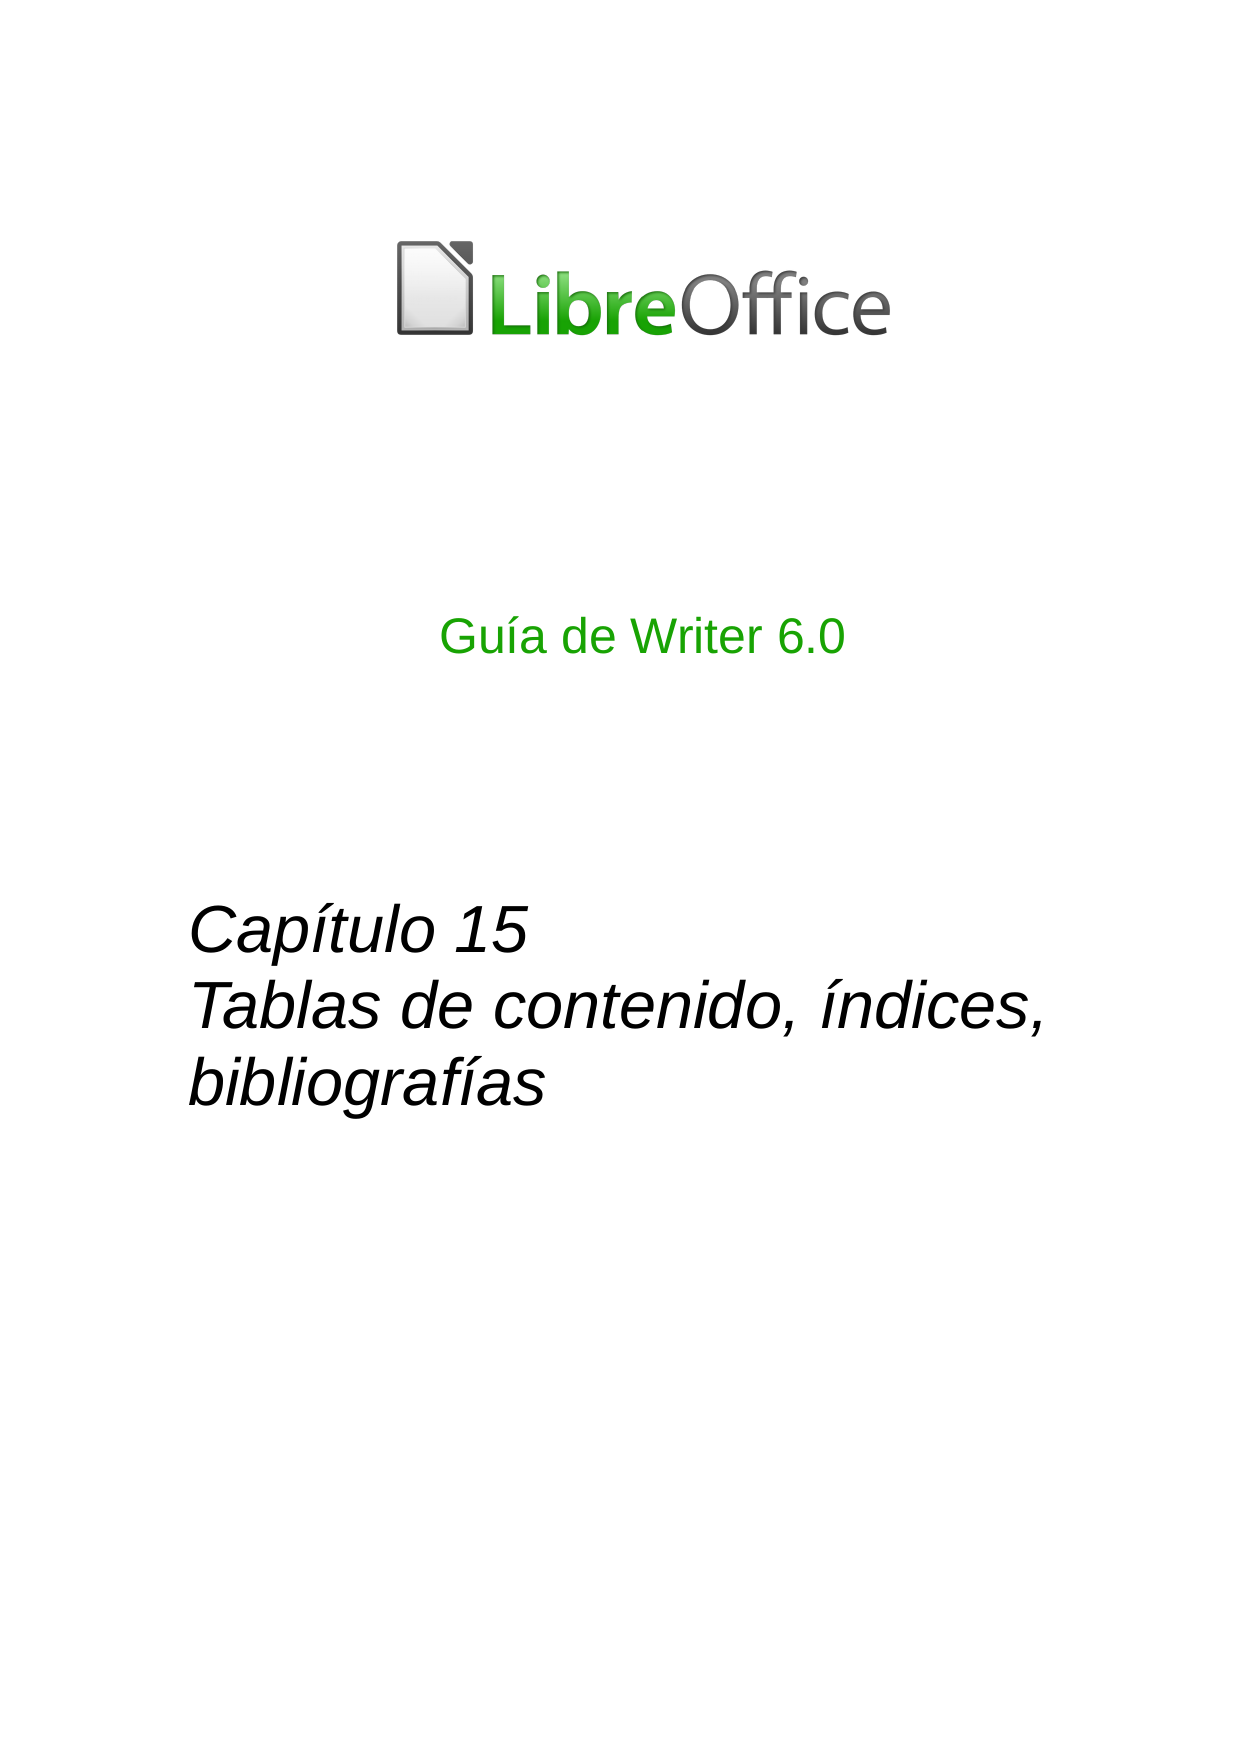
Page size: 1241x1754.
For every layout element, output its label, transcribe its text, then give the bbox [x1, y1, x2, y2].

picture [392, 236, 893, 342]
text Guía de Writer 6.0 [188, 607, 1098, 664]
title Capítulo 15 Tablas de contenido, índices, bibliografías [188, 889, 1098, 1119]
